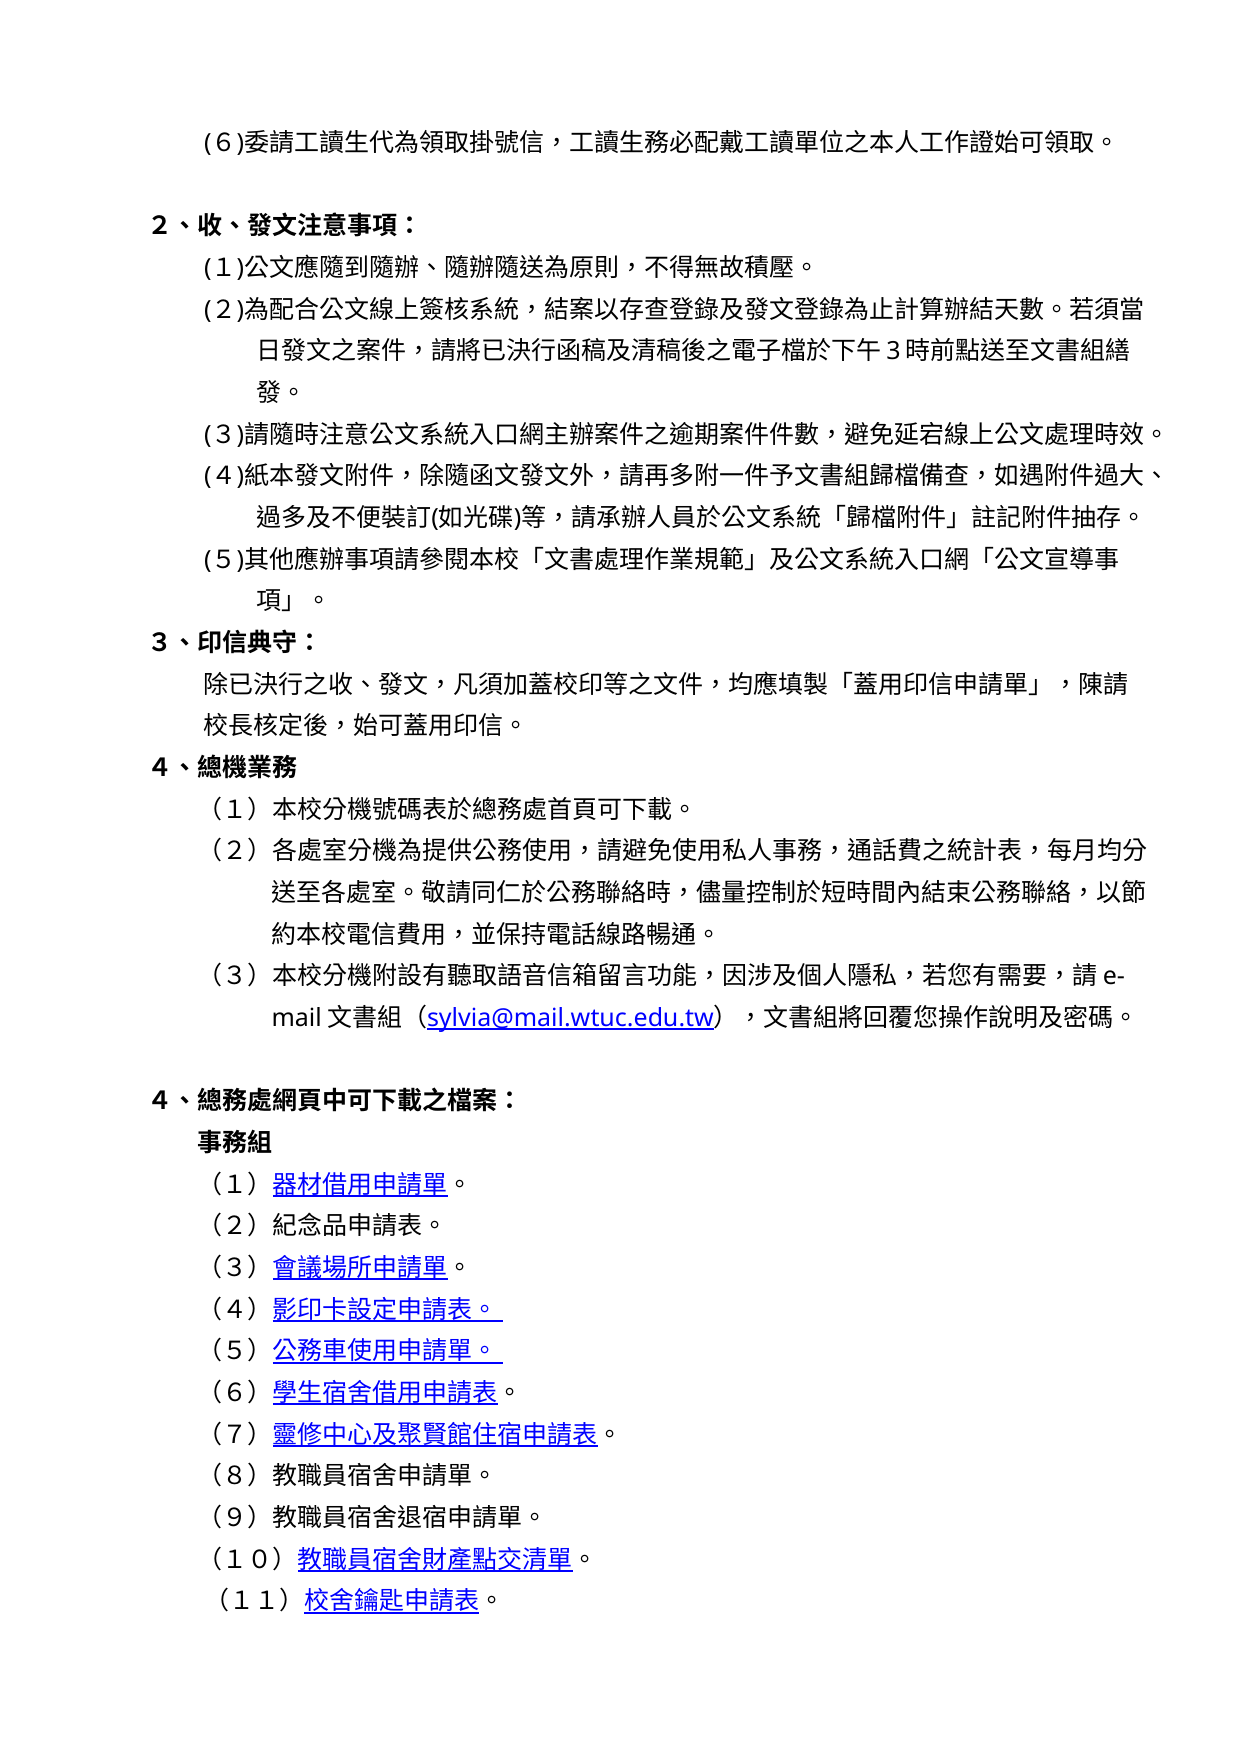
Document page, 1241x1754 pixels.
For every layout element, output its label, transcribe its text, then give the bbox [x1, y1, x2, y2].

text （８）教職員宿舍申請單。 [148, 1451, 1152, 1493]
text （１１）校舍鑰匙申請表。 [204, 1576, 1152, 1618]
text （１）器材借用申請單。 [148, 1160, 1152, 1201]
text (３)請隨時注意公文系統入口網主辦案件之逾期案件件數，避免延宕線上公文處理時效。 [204, 410, 1152, 451]
text （５）公務車使用申請單。 [148, 1326, 1152, 1368]
text 事務組 [148, 1118, 1152, 1160]
text （９）教職員宿舍退宿申請單。 [148, 1493, 1152, 1535]
text 除已決行之收、發文，凡須加蓋校印等之文件，均應填製「蓋用印信申請單」，陳請校長核定後，始可蓋用印信。 [204, 660, 1152, 743]
text （３）會議場所申請單。 [148, 1243, 1152, 1285]
text （６）學生宿舍借用申請表。 [148, 1368, 1152, 1410]
text (６)委請工讀生代為領取掛號信，工讀生務必配戴工讀單位之本人工作證始可領取。 [204, 118, 1152, 160]
text （２）紀念品申請表。 [148, 1201, 1152, 1243]
text （１）本校分機號碼表於總務處首頁可下載。 [198, 785, 1152, 826]
text ３、印信典守： [148, 618, 1152, 660]
text （２）各處室分機為提供公務使用，請避免使用私人事務，通話費之統計表，每月均分送至各處室。敬請同仁於公務聯絡時，儘量控制於短時間內結束公務聯絡，以節約本校電信費用，並保持電話線路暢通。 [198, 826, 1152, 951]
text ２、收、發文注意事項： [148, 201, 1152, 243]
text (４)紙本發文附件，除隨函文發文外，請再多附一件予文書組歸檔備查，如遇附件過大、過多及不便裝訂(如光碟)等，請承辦人員於公文系統「歸檔附件」註記附件抽存。 [204, 451, 1152, 535]
text ４、總務處網頁中可下載之檔案： [148, 1076, 1152, 1118]
text （４）影印卡設定申請表。 [148, 1285, 1152, 1326]
text (２)為配合公文線上簽核系統，結案以存查登錄及發文登錄為止計算辦結天數。若須當日發文之案件，請將已決行函稿及清稿後之電子檔於下午3時前點送至文書組繕發。 [204, 285, 1152, 410]
text （７）靈修中心及聚賢館住宿申請表。 [148, 1410, 1152, 1451]
text ４、總機業務 [148, 743, 1152, 785]
text （１０）教職員宿舍財產點交清單。 [148, 1535, 1152, 1576]
text (１)公文應隨到隨辦、隨辦隨送為原則，不得無故積壓。 [204, 243, 1152, 285]
text （３）本校分機附設有聽取語音信箱留言功能，因涉及個人隱私，若您有需要，請e-mail文書組（sylvia@mail.wtuc.edu.tw），文書組將回覆您操作說明及密碼。 [198, 951, 1152, 1035]
text (５)其他應辦事項請參閱本校「文書處理作業規範」及公文系統入口網「公文宣導事項」。 [204, 535, 1152, 618]
